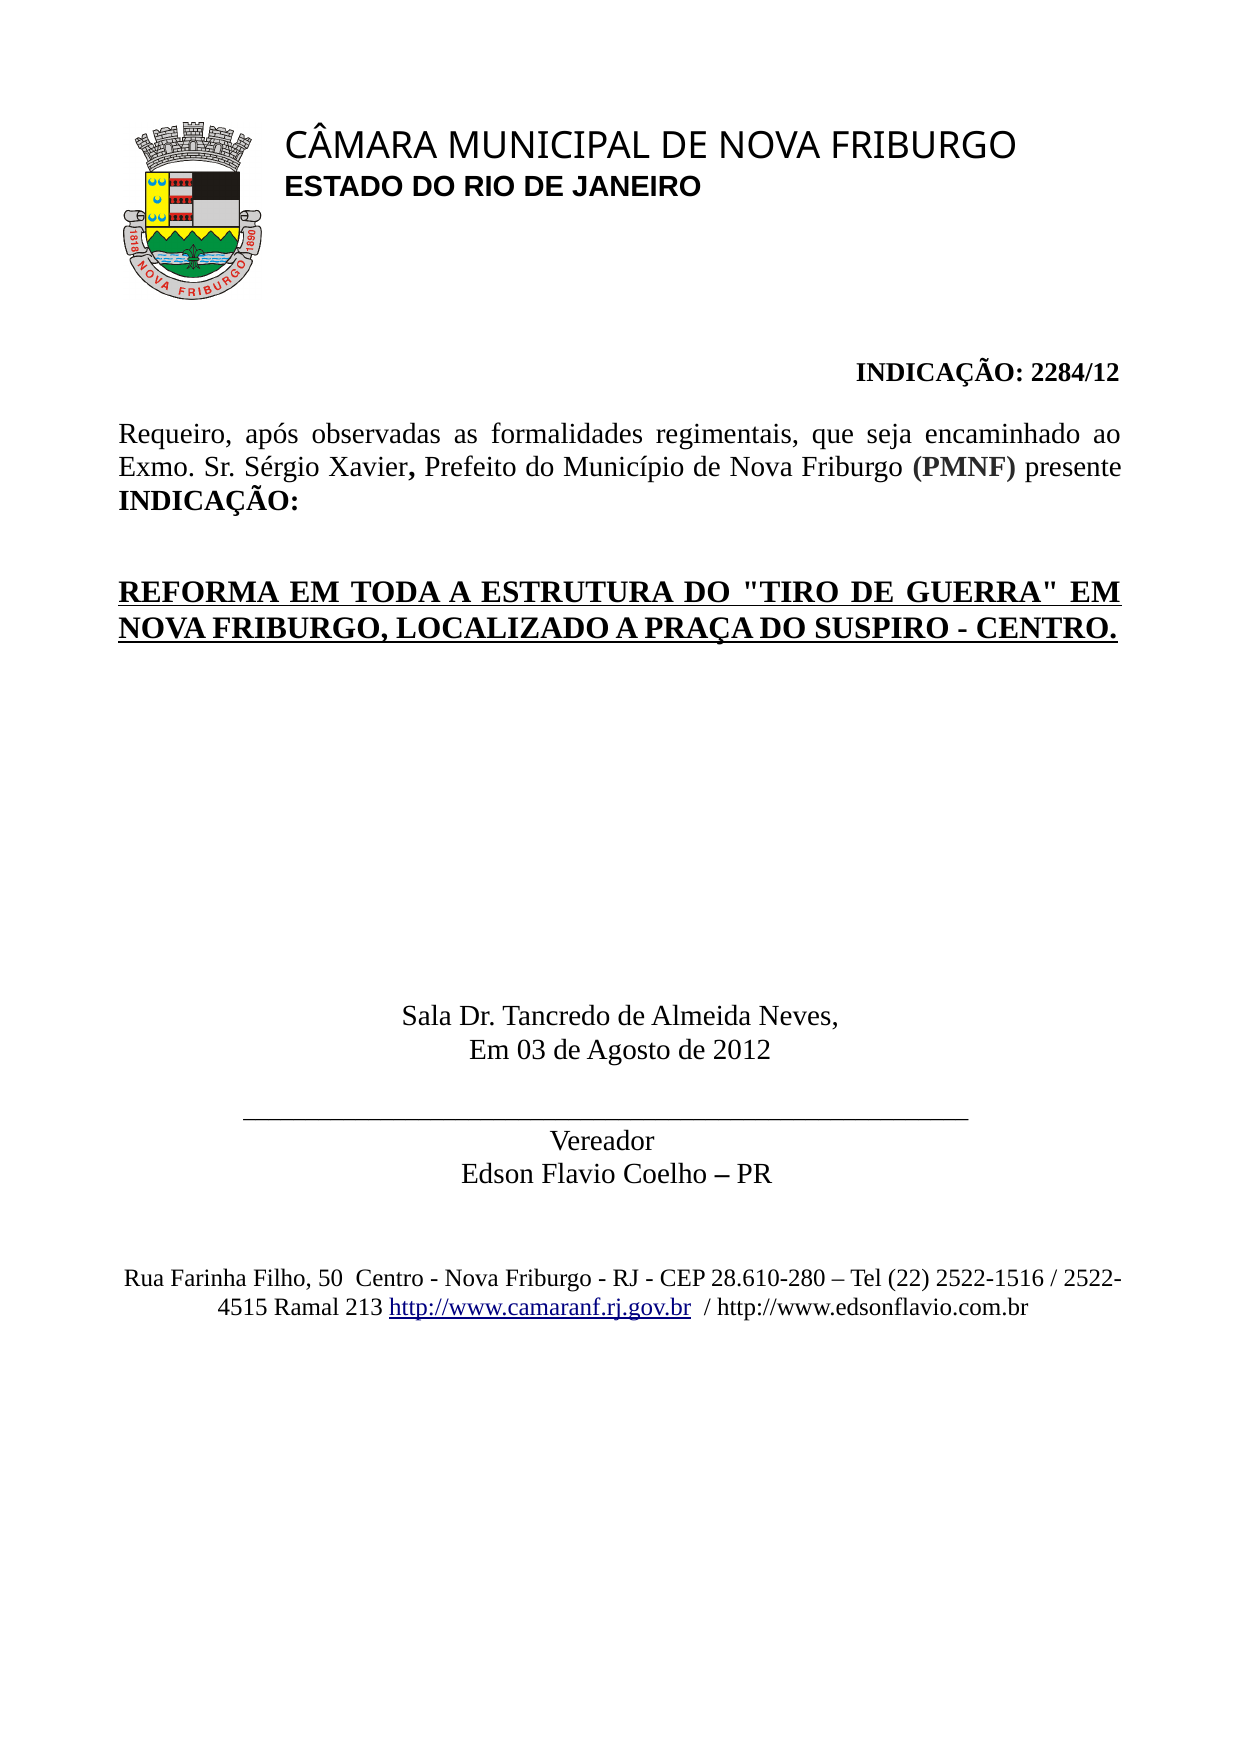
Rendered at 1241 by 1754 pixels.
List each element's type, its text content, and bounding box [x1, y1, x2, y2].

text INDICAÇÃO: 2284/12 [118, 356, 1122, 387]
text Sala Dr. Tancredo de Almeida Neves, [118, 998, 1122, 1032]
text Rua Farinha Filho, 50 Centro - Nova Friburgo - RJ - CEP 28.610-280 – Tel (22) 2522-1516 / 2522-4515 Ramal 213 http://www.camaranf.rj.gov.br / http://www.edsonflavio.com.br [118, 1263, 1128, 1321]
text REFORMA EM TODA A ESTRUTURA DO "TIRO DE GUERRA" EM [118, 574, 1122, 605]
text Vereador [118, 1123, 1122, 1157]
text Requeiro, após observadas as formalidades regimentais, que seja encaminhado ao Exmo. Sr. Sérgio Xavier, Prefeito do Município de Nova Friburgo (PMNF) presente INDICAÇÃO: [118, 416, 1122, 517]
text NOVA FRIBURGO, LOCALIZADO A PRAÇA DO SUSPIRO - CENTRO. [118, 606, 1122, 646]
text __________________________________________________________ [118, 1094, 1122, 1123]
text Em 03 de Agosto de 2012 [118, 1032, 1122, 1066]
text CÂMARA MUNICIPAL DE NOVA FRIBURGO ESTADO DO RIO DE JANEIRO [118, 118, 1122, 303]
text Edson Flavio Coelho – PR [118, 1157, 1122, 1190]
